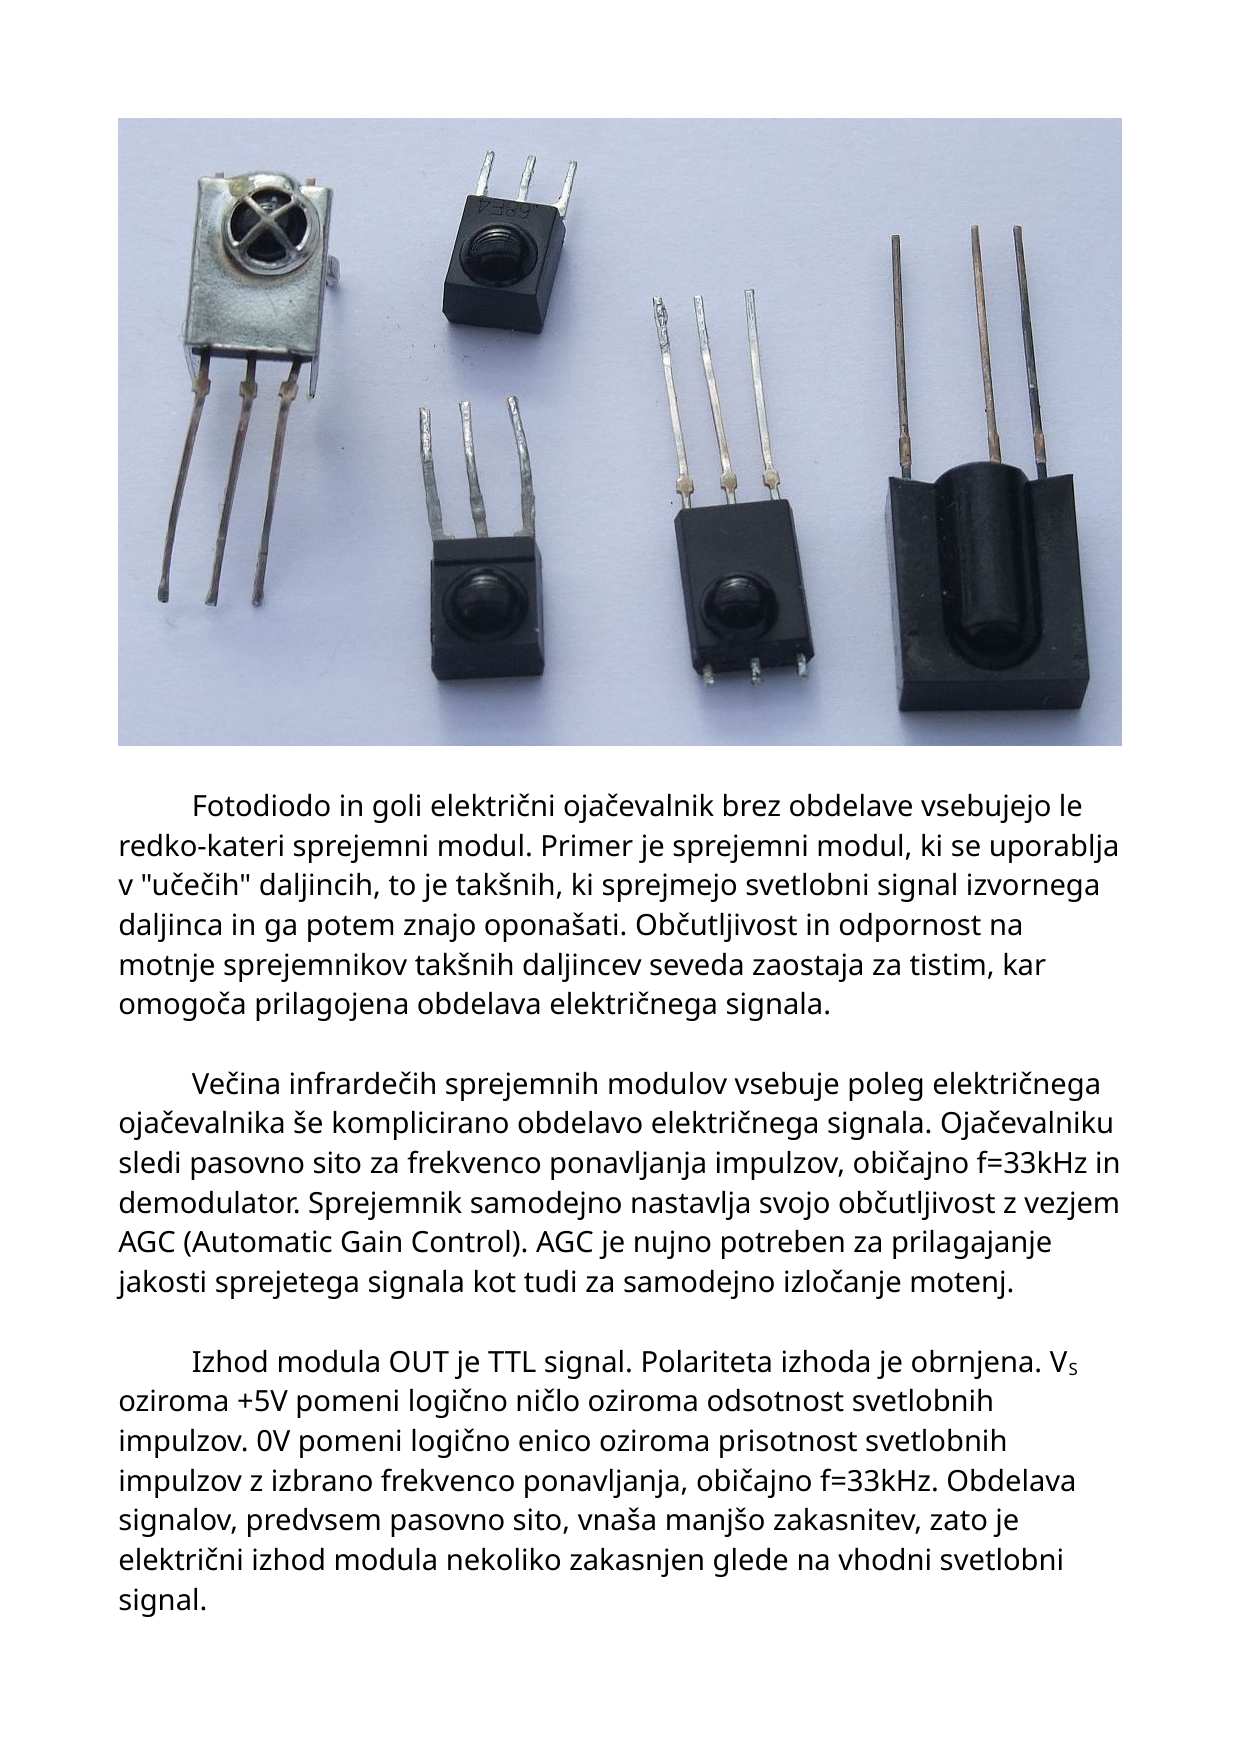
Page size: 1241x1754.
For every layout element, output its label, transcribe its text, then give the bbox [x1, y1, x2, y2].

picture [118, 118, 1122, 746]
text Izhod modula OUT je TTL signal. Polariteta izhoda je obrnjena. VS oziroma +5V pomeni logično ničlo oziroma odsotnost svetlobnih impulzov. 0V pomeni logično enico oziroma prisotnost svetlobnih impulzov z izbrano frekvenco ponavljanja, običajno f=33kHz. Obdelava signalov, predvsem pasovno sito, vnaša manjšo zakasnitev, zato je električni izhod modula nekoliko zakasnjen glede na vhodni svetlobni signal. [118, 1341, 1122, 1619]
text Fotodiodo in goli električni ojačevalnik brez obdelave vsebujejo le redko-kateri sprejemni modul. Primer je sprejemni modul, ki se uporablja v "učečih" daljincih, to je takšnih, ki sprejmejo svetlobni signal izvornega daljinca in ga potem znajo oponašati. Občutljivost in odpornost na motnje sprejemnikov takšnih daljincev seveda zaostaja za tistim, kar omogoča prilagojena obdelava električnega signala. [118, 785, 1122, 1023]
text Večina infrardečih sprejemnih modulov vsebuje poleg električnega ojačevalnika še komplicirano obdelavo električnega signala. Ojačevalniku sledi pasovno sito za frekvenco ponavljanja impulzov, običajno f=33kHz in demodulator. Sprejemnik samodejno nastavlja svojo občutljivost z vezjem AGC (Automatic Gain Control). AGC je nujno potreben za prilagajanje jakosti sprejetega signala kot tudi za samodejno izločanje motenj. [118, 1063, 1122, 1301]
